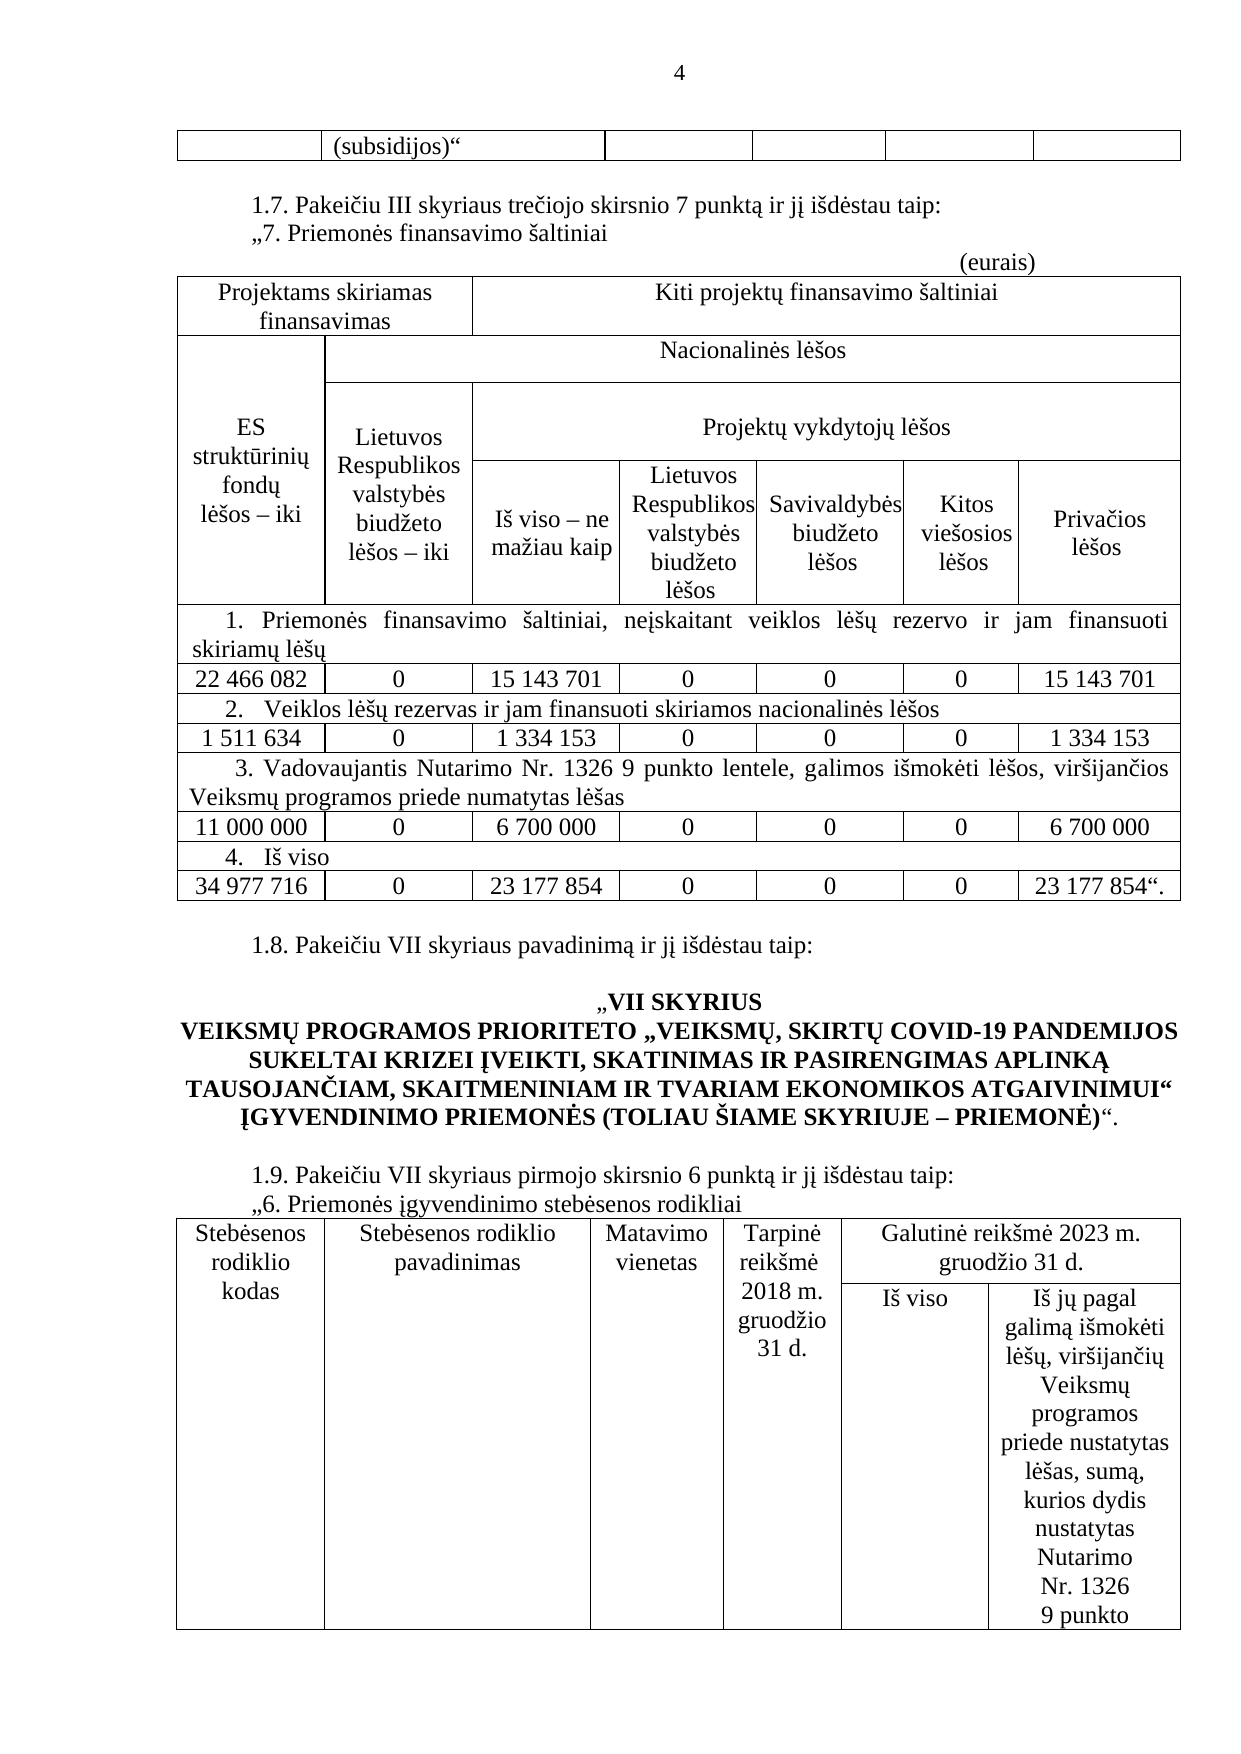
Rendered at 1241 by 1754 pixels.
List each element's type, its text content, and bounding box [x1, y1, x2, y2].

table_cell Nacionalinės lėšos [326, 336, 1180, 382]
table_cell 1 334 153 [473, 724, 619, 752]
table_cell Savivaldybės biudžeto lėšos [757, 461, 903, 604]
table_cell 1. Priemonės finansavimo šaltiniai, neįskaitant veiklos lėšų rezervo ir jam finansuoti skiriamų lėšų [178, 605, 1180, 663]
table_cell 0 [620, 871, 756, 900]
table_cell 15 143 701 [473, 664, 619, 693]
table_cell Privačios lėšos [1019, 461, 1180, 604]
table_header Projektams skiriamas finansavimas [178, 277, 472, 334]
table_cell 2. Veiklos lėšų rezervas ir jam finansuoti skiriamos nacionalinės lėšos [178, 694, 1180, 722]
table_cell 0 [326, 664, 472, 693]
text „6. Priemonės įgyvendinimo stebėsenos rodikliai [177, 1189, 1181, 1217]
table_header Galutinė reikšmė 2023 m. gruodžio 31 d. [842, 1219, 1180, 1282]
table_cell 0 [620, 664, 756, 693]
table_cell Projektų vykdytojų lėšos [473, 383, 1180, 459]
table_cell [606, 131, 752, 160]
text 1.7. Pakeičiu III skyriaus trečiojo skirsnio 7 punktą ir jį išdėstau taip: [177, 190, 1181, 218]
table_cell 0 [904, 871, 1018, 900]
text 1.8. Pakeičiu VII skyriaus pavadinimą ir jį išdėstau taip: [251, 930, 1181, 959]
table_header Stebėsenos rodiklio kodas [177, 1219, 324, 1628]
table_cell 23 177 854 [473, 871, 619, 900]
table_cell 0 [757, 724, 903, 752]
table_cell 0 [757, 812, 903, 841]
table_cell 0 [620, 812, 756, 841]
table_cell 6 700 000 [1019, 812, 1180, 841]
table_cell 22 466 082 [178, 664, 324, 693]
table_cell ES struktūrinių fondų lėšos – iki [178, 336, 324, 604]
text VEIKSMŲ PROGRAMOS PRIORITETO „VEIKSMŲ, SKIRTŲ COVID-19 PANDEMIJOS SUKELTAI KRIZEI ĮVEIKTI, SKATINIMAS IR PASIRENGIMAS APLINKĄ TAUSOJANČIAM, SKAITMENINIAM IR TVARIAM EKONOMIKOS ATGAIVINIMUI“ ĮGYVENDINIMO PRIEMONĖS (TOLIAU ŠIAME SKYRIUJE – PRIEMONĖ)“. [177, 1016, 1181, 1131]
table_cell [886, 131, 1033, 160]
table_cell [1034, 131, 1180, 160]
table_cell 1 511 634 [178, 724, 324, 752]
table_cell Kitos viešosios lėšos [904, 461, 1018, 604]
table_cell 11 000 000 [178, 812, 324, 841]
table_cell 0 [326, 724, 472, 752]
text „7. Priemonės finansavimo šaltiniai [177, 218, 1181, 247]
text „VII SKYRIUS [177, 987, 1181, 1016]
table_cell Iš viso – ne mažiau kaip [473, 461, 619, 604]
table_cell Lietuvos Respublikos valstybės biudžeto lėšos [620, 461, 756, 604]
table_cell [178, 131, 321, 160]
table_cell 0 [904, 812, 1018, 841]
table_cell 6 700 000 [473, 812, 619, 841]
table_cell 23 177 854“. [1019, 871, 1180, 900]
table_cell 1 334 153 [1019, 724, 1180, 752]
table_cell Iš viso [842, 1284, 988, 1628]
table_header Matavimo vienetas [591, 1219, 723, 1628]
table_header Kiti projektų finansavimo šaltiniai [473, 277, 1180, 334]
table_cell Lietuvos Respublikos valstybės biudžeto lėšos – iki [326, 383, 472, 604]
table_cell 0 [904, 724, 1018, 752]
text (eurais) [251, 247, 1181, 276]
table_cell (subsidijos)“ [322, 131, 604, 160]
table_cell 0 [326, 871, 472, 900]
table_cell 0 [326, 812, 472, 841]
table_cell 3. Vadovaujantis Nutarimo Nr. 1326 9 punkto lentele, galimos išmokėti lėšos, viršijančios Veiksmų programos priede numatytas lėšas [178, 753, 1180, 811]
table_cell 34 977 716 [178, 871, 324, 900]
table_header Tarpinė reikšmė 2018 m. gruodžio 31 d. [724, 1219, 841, 1628]
table_cell 0 [757, 664, 903, 693]
table_cell Iš jų pagal galimą išmokėti lėšų, viršijančių Veiksmų programos priede nustatytas lėšas, sumą, kurios dydis nustatytas Nutarimo Nr. 1326 9 punkto [989, 1284, 1180, 1628]
table_cell 0 [904, 664, 1018, 693]
table_cell 0 [620, 724, 756, 752]
table_header Stebėsenos rodiklio pavadinimas [325, 1219, 590, 1628]
table_cell 0 [757, 871, 903, 900]
table_cell [753, 131, 885, 160]
table_cell 4. Iš viso [178, 842, 1180, 870]
table_cell 15 143 701 [1019, 664, 1180, 693]
text 1.9. Pakeičiu VII skyriaus pirmojo skirsnio 6 punktą ir jį išdėstau taip: [177, 1160, 1181, 1189]
